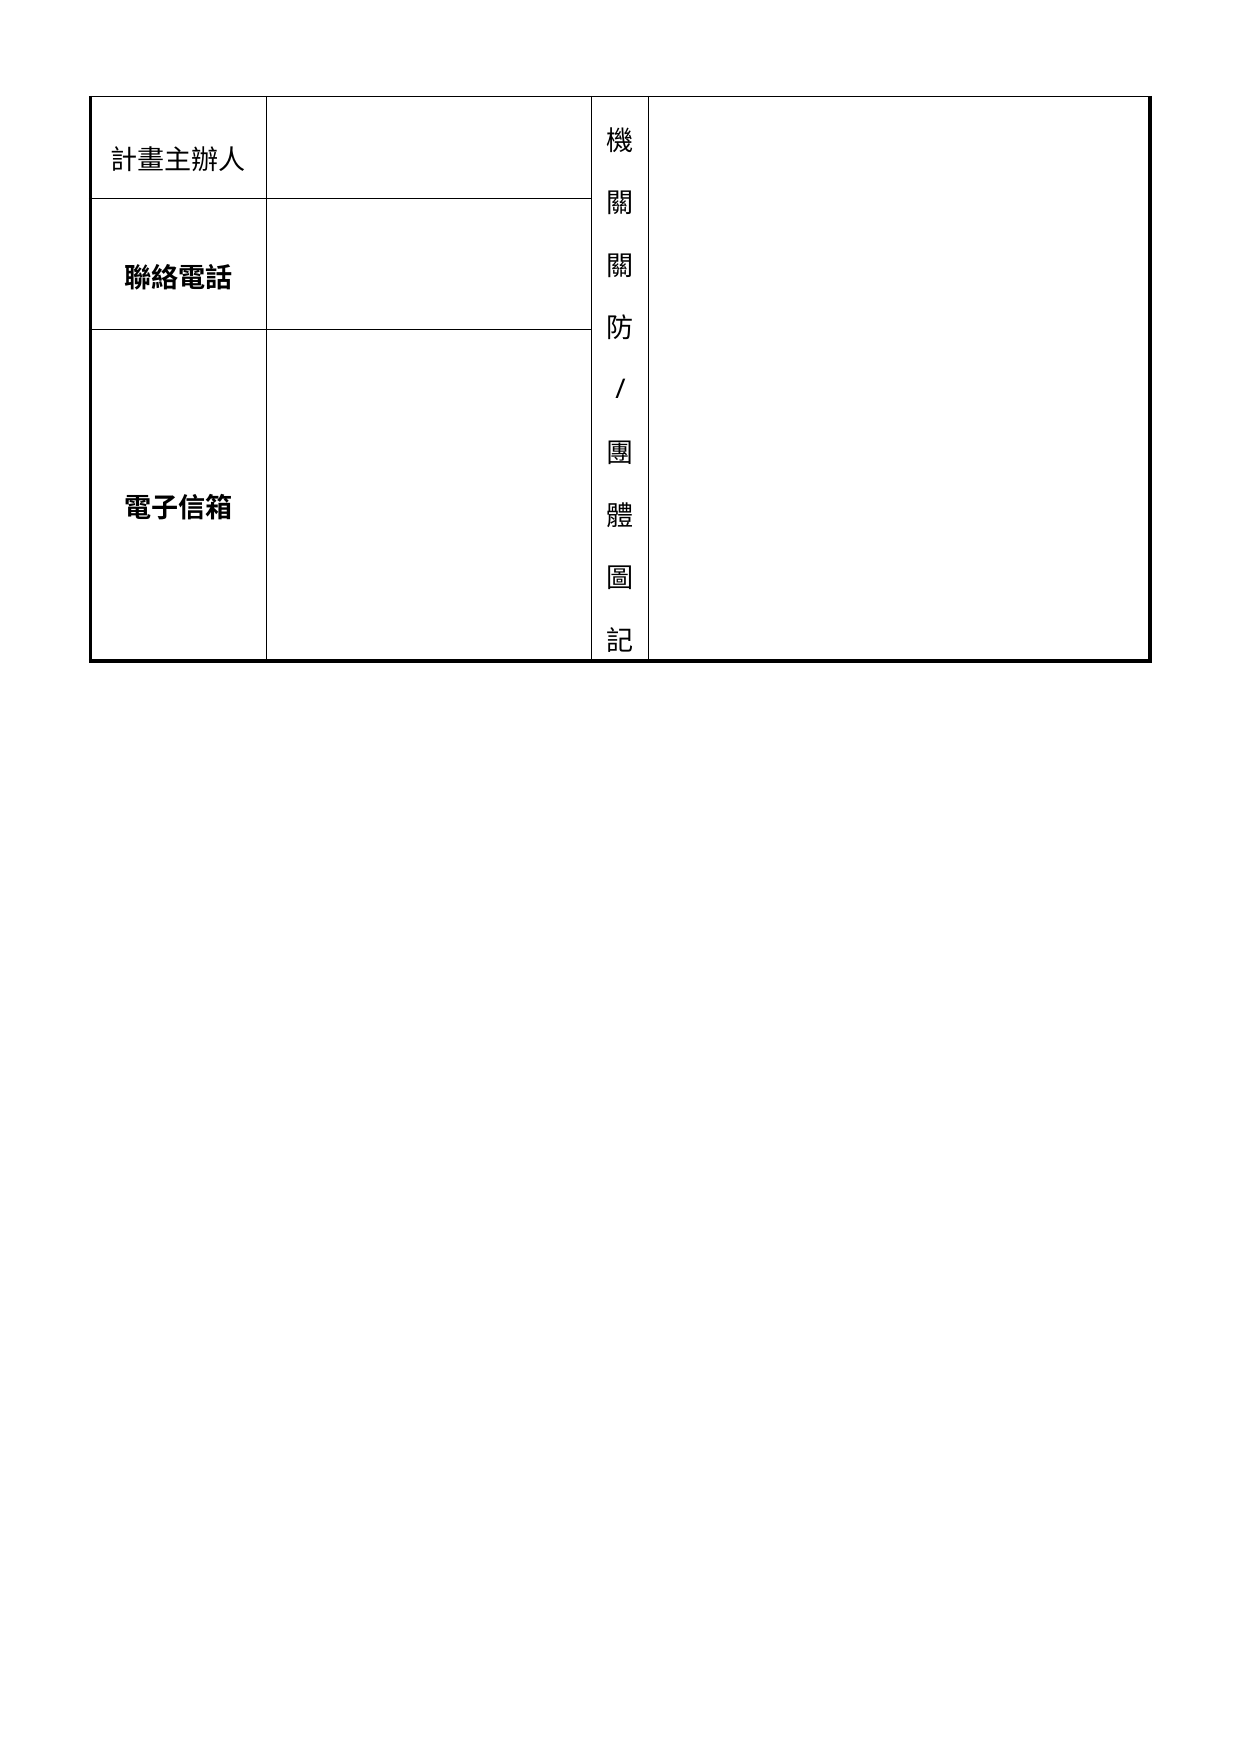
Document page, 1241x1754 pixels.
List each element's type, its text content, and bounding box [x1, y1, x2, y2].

table_cell 計畫主辦人 [92, 97, 266, 198]
table_cell [267, 199, 591, 329]
table_cell 機 關 關 防 / 團體圖記 [592, 97, 648, 659]
table_cell [649, 97, 1148, 659]
table_cell [267, 97, 591, 198]
table_cell 電子信箱 [92, 330, 266, 659]
table_cell [267, 330, 591, 659]
table_cell 聯絡電話 [92, 199, 266, 329]
